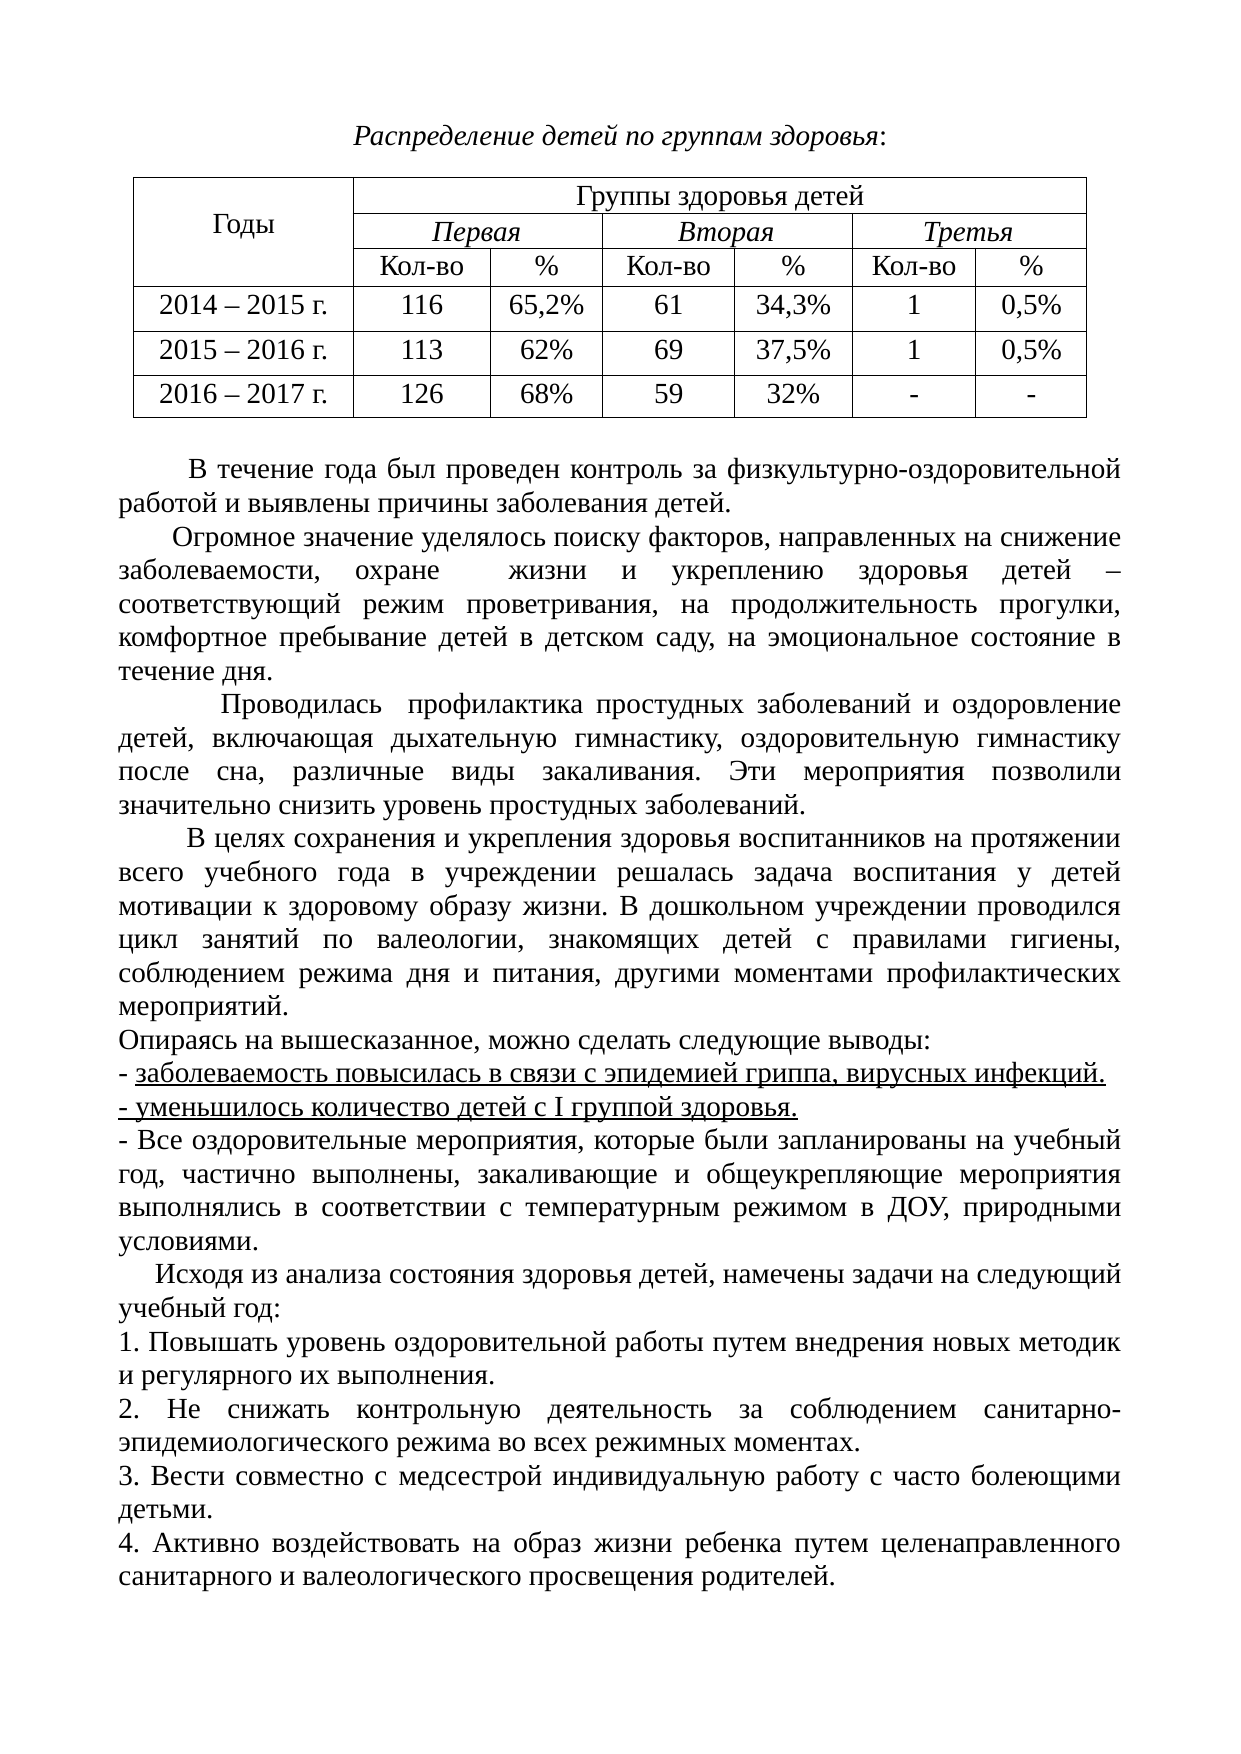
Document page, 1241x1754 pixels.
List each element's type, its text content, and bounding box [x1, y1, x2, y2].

text - уменьшилось количество детей с I группой здоровья. [118, 1089, 1122, 1122]
text 2. Не снижать контрольную деятельность за соблюдением санитарно-эпидемиологического режима во всех режимных моментах. [118, 1391, 1122, 1458]
table_cell Первая [354, 214, 602, 247]
table_cell % [735, 249, 852, 286]
table_cell 61 [603, 287, 734, 331]
table_cell 68% [491, 376, 602, 417]
table_cell 65,2% [491, 287, 602, 331]
text Распределение детей по группам здоровья: [118, 118, 1122, 152]
table_cell 126 [354, 376, 490, 417]
table_header Годы [134, 178, 353, 286]
text 1. Повышать уровень оздоровительной работы путем внедрения новых методик и регулярного их выполнения. [118, 1324, 1122, 1391]
table_cell 32% [735, 376, 852, 417]
table_cell 62% [491, 332, 602, 375]
table_cell 1 [853, 332, 975, 375]
text 3. Вести совместно с медсестрой индивидуальную работу с часто болеющими детьми. [118, 1458, 1122, 1525]
table_cell Вторая [603, 214, 852, 247]
text Проводилась профилактика простудных заболеваний и оздоровление детей, включающая дыхательную гимнастику, оздоровительную гимнастику после сна, различные виды закаливания. Эти мероприятия позволили значительно снизить уровень простудных заболеваний. [118, 686, 1122, 821]
text В течение года был проведен контроль за физкультурно-оздоровительной работой и выявлены причины заболевания детей. [118, 452, 1122, 519]
table_cell 69 [603, 332, 734, 375]
text 4. Активно воздействовать на образ жизни ребенка путем целенаправленного санитарного и валеологического просвещения родителей. [118, 1525, 1122, 1592]
text - заболеваемость повысилась в связи с эпидемией гриппа, вирусных инфекций. [118, 1055, 1122, 1089]
table_cell 116 [354, 287, 490, 331]
table_cell - [976, 376, 1086, 417]
table_cell 1 [853, 287, 975, 331]
table_cell Кол-во [354, 249, 490, 286]
table_cell Третья [853, 214, 1086, 247]
table_cell 0,5% [976, 332, 1086, 375]
table_cell 37,5% [735, 332, 852, 375]
table_cell 59 [603, 376, 734, 417]
text - Все оздоровительные мероприятия, которые были запланированы на учебный год, частично выполнены, закаливающие и общеукрепляющие мероприятия выполнялись в соответствии с температурным режимом в ДОУ, природными условиями. [118, 1122, 1122, 1257]
table_cell Кол-во [853, 249, 975, 286]
text Опираясь на вышесказанное, можно сделать следующие выводы: [118, 1022, 1122, 1055]
text В целях сохранения и укрепления здоровья воспитанников на протяжении всего учебного года в учреждении решалась задача воспитания у детей мотивации к здоровому образу жизни. В дошкольном учреждении проводился цикл занятий по валеологии, знакомящих детей с правилами гигиены, соблюдением режима дня и питания, другими моментами профилактических мероприятий. [118, 821, 1122, 1022]
table_cell 113 [354, 332, 490, 375]
table_cell % [491, 249, 602, 286]
table_cell 2016 – 2017 г. [134, 376, 353, 417]
table_cell 2014 – 2015 г. [134, 287, 353, 331]
table_cell 34,3% [735, 287, 852, 331]
table_cell 2015 – 2016 г. [134, 332, 353, 375]
table_cell 0,5% [976, 287, 1086, 331]
text Исходя из анализа состояния здоровья детей, намечены задачи на следующий учебный год: [118, 1257, 1122, 1324]
text Огромное значение уделялось поиску факторов, направленных на снижение заболеваемости, охране жизни и укреплению здоровья детей – соответствующий режим проветривания, на продолжительность прогулки, комфортное пребывание детей в детском саду, на эмоциональное состояние в течение дня. [118, 519, 1122, 686]
table_cell Кол-во [603, 249, 734, 286]
table_cell % [976, 249, 1086, 286]
table_header Группы здоровья детей [354, 178, 1086, 213]
table_cell - [853, 376, 975, 417]
